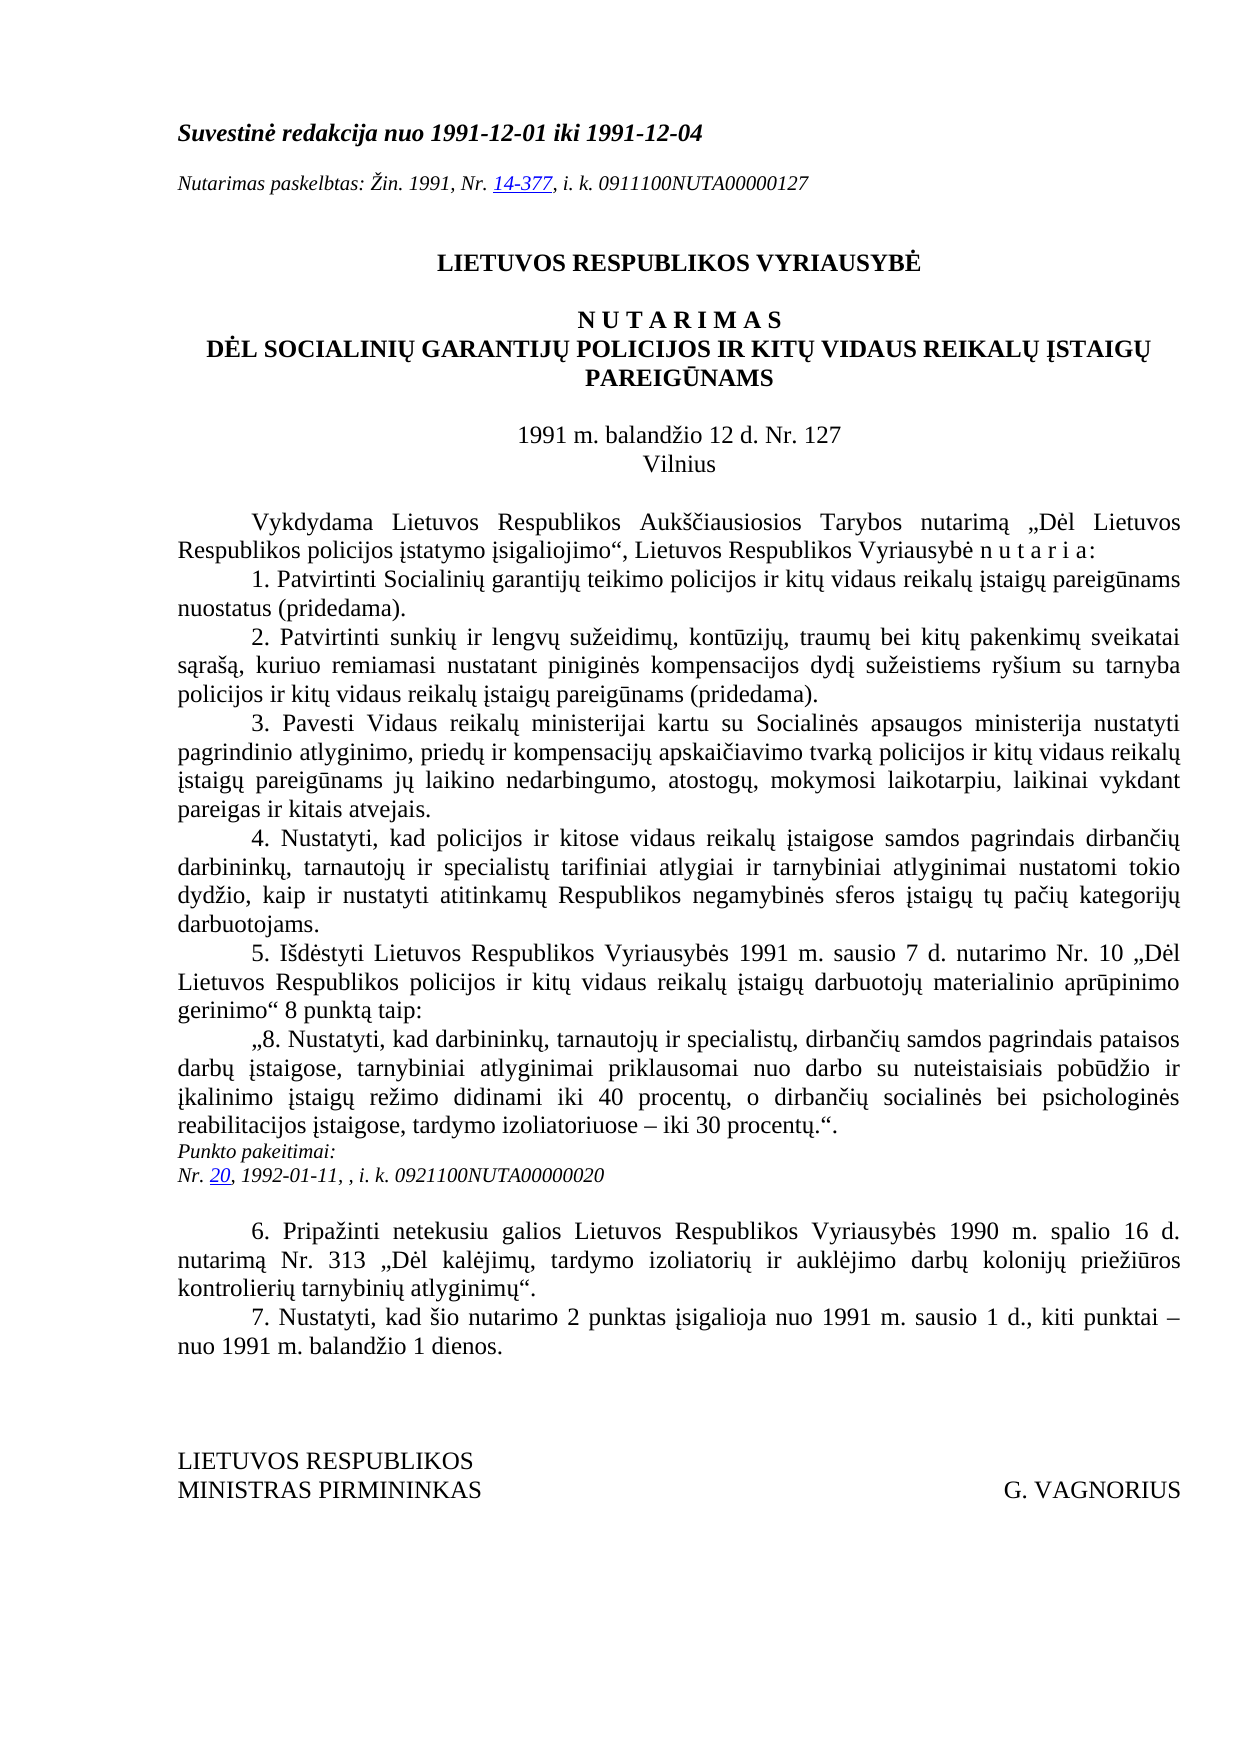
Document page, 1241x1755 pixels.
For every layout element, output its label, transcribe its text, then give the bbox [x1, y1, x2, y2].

text 1991 m. balandžio 12 d. Nr. 127 [177, 420, 1181, 449]
text Punkto pakeitimai: [177, 1139, 1181, 1163]
text MINISTRAS PIRMININKAS G. VAGNORIUS [177, 1475, 1181, 1503]
text 5. Išdėstyti Lietuvos Respublikos Vyriausybės 1991 m. sausio 7 d. nutarimo Nr. 10 „Dėl Lietuvos Respublikos policijos ir kitų vidaus reikalų įstaigų darbuotojų materialinio aprūpinimo gerinimo“ 8 punktą taip: [177, 938, 1181, 1024]
text „8. Nustatyti, kad darbininkų, tarnautojų ir specialistų, dirbančių samdos pagrindais pataisos darbų įstaigose, tarnybiniai atlyginimai priklausomai nuo darbo su nuteistaisiais pobūdžio ir įkalinimo įstaigų režimo didinami iki 40 procentų, o dirbančių socialinės bei psichologinės reabilitacijos įstaigose, tardymo izoliatoriuose – iki 30 procentų.“. [177, 1024, 1181, 1139]
text Nr. 20, 1992-01-11, , i. k. 0921100NUTA00000020 [177, 1163, 1181, 1187]
text N U T A R I M A S [177, 305, 1181, 334]
text Nutarimas paskelbtas: Žin. 1991, Nr. 14-377, i. k. 0911100NUTA00000127 [177, 171, 1181, 195]
text 7. Nustatyti, kad šio nutarimo 2 punktas įsigalioja nuo 1991 m. sausio 1 d., kiti punktai – nuo 1991 m. balandžio 1 dienos. [177, 1302, 1181, 1360]
text Suvestinė redakcija nuo 1991-12-01 iki 1991-12-04 [177, 118, 1181, 147]
text LIETUVOS RESPUBLIKOS VYRIAUSYBĖ [177, 248, 1181, 277]
text Vykdydama Lietuvos Respublikos Aukščiausiosios Tarybos nutarimą „Dėl Lietuvos Respublikos policijos įstatymo įsigaliojimo“, Lietuvos Respublikos Vyriausybė nutaria: [177, 507, 1181, 564]
text LIETUVOS RESPUBLIKOS [177, 1446, 1181, 1475]
text 4. Nustatyti, kad policijos ir kitose vidaus reikalų įstaigose samdos pagrindais dirbančių darbininkų, tarnautojų ir specialistų tarifiniai atlygiai ir tarnybiniai atlyginimai nustatomi tokio dydžio, kaip ir nustatyti atitinkamų Respublikos negamybinės sferos įstaigų tų pačių kategorijų darbuotojams. [177, 823, 1181, 938]
text DĖL SOCIALINIŲ GARANTIJŲ POLICIJOS IR KITŲ VIDAUS REIKALŲ ĮSTAIGŲ PAREIGŪNAMS [177, 334, 1181, 392]
text Vilnius [177, 449, 1181, 478]
text 2. Patvirtinti sunkių ir lengvų sužeidimų, kontūzijų, traumų bei kitų pakenkimų sveikatai sąrašą, kuriuo remiamasi nustatant piniginės kompensacijos dydį sužeistiems ryšium su tarnyba policijos ir kitų vidaus reikalų įstaigų pareigūnams (pridedama). [177, 622, 1181, 708]
text 1. Patvirtinti Socialinių garantijų teikimo policijos ir kitų vidaus reikalų įstaigų pareigūnams nuostatus (pridedama). [177, 564, 1181, 622]
text 6. Pripažinti netekusiu galios Lietuvos Respublikos Vyriausybės 1990 m. spalio 16 d. nutarimą Nr. 313 „Dėl kalėjimų, tardymo izoliatorių ir auklėjimo darbų kolonijų priežiūros kontrolierių tarnybinių atlyginimų“. [177, 1216, 1181, 1302]
text 3. Pavesti Vidaus reikalų ministerijai kartu su Socialinės apsaugos ministerija nustatyti pagrindinio atlyginimo, priedų ir kompensacijų apskaičiavimo tvarką policijos ir kitų vidaus reikalų įstaigų pareigūnams jų laikino nedarbingumo, atostogų, mokymosi laikotarpiu, laikinai vykdant pareigas ir kitais atvejais. [177, 708, 1181, 823]
